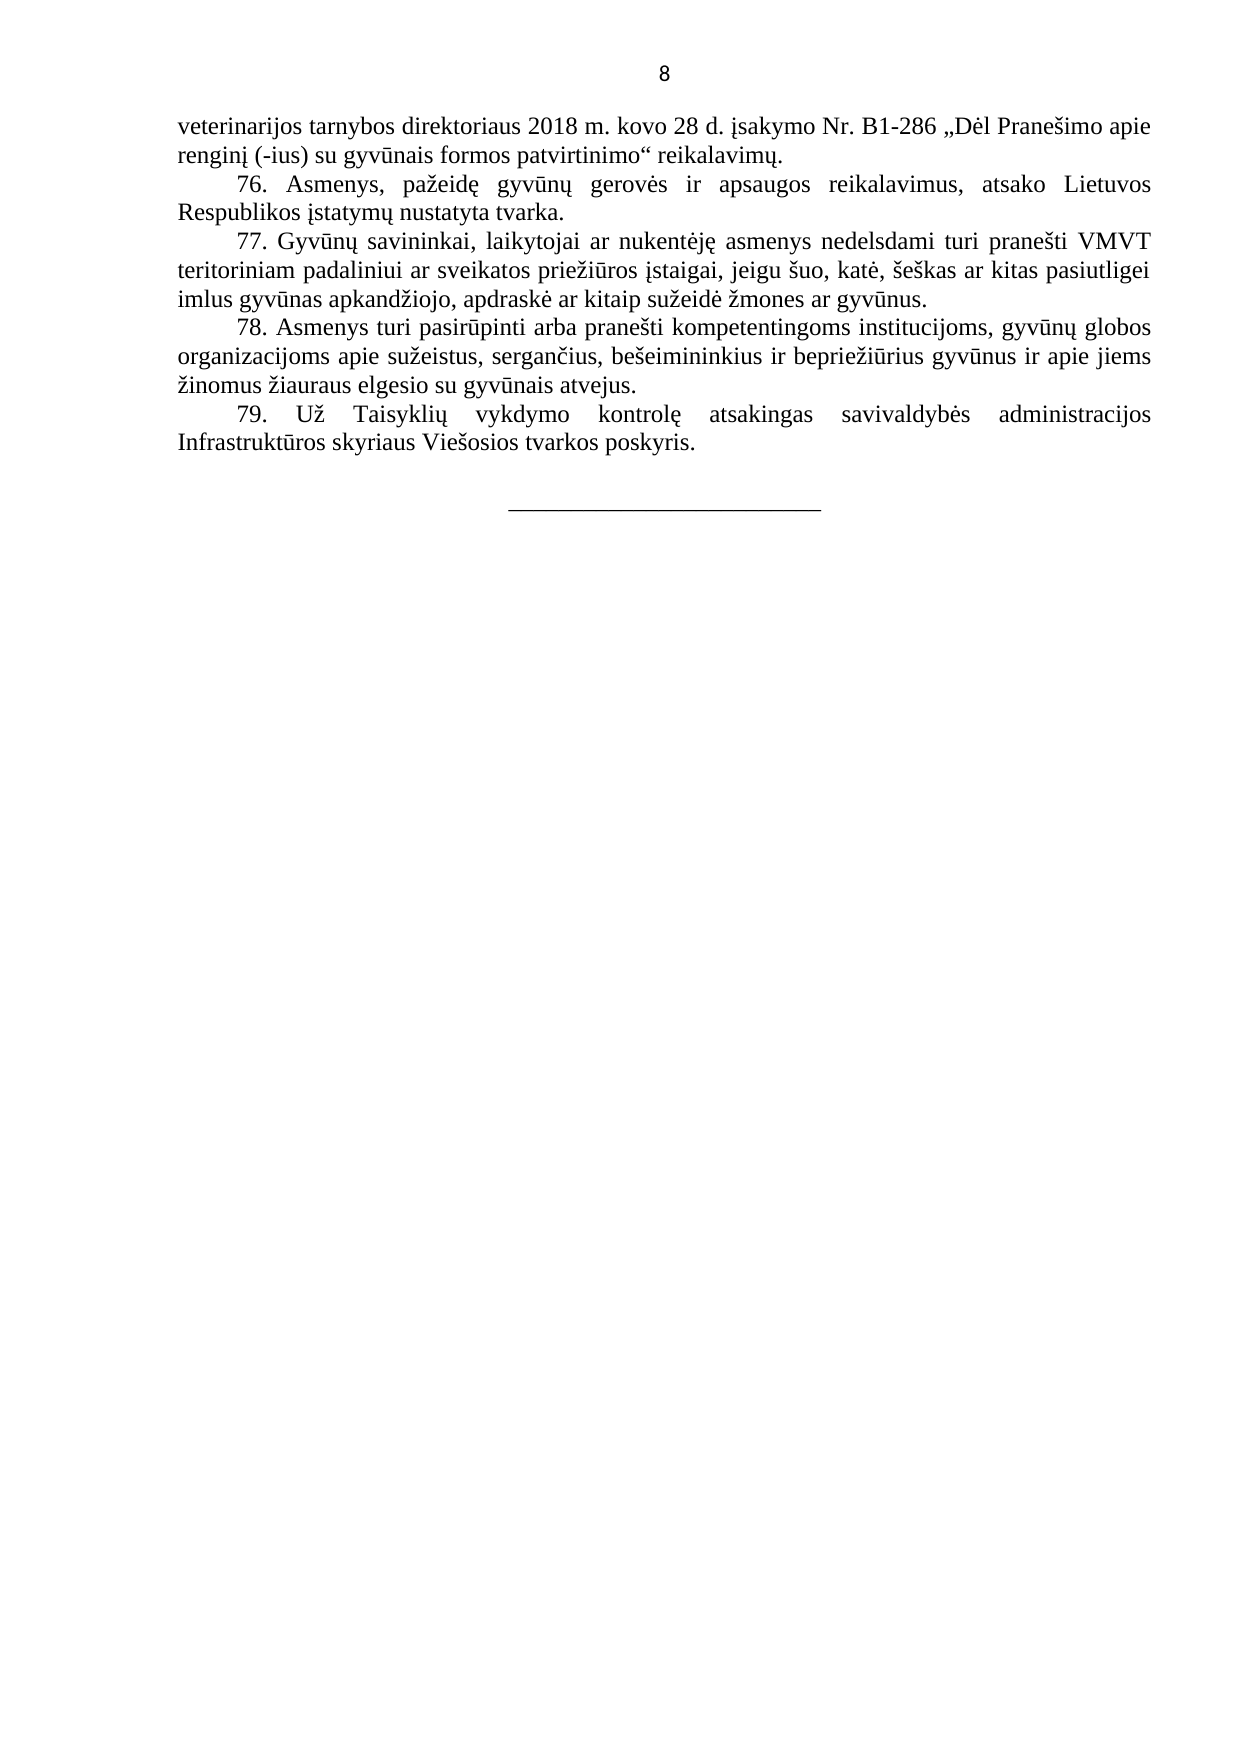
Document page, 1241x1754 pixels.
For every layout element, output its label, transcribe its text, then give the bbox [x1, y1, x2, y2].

text 77. Gyvūnų savininkai, laikytojai ar nukentėję asmenys nedelsdami turi pranešti VMVT teritoriniam padaliniui ar sveikatos priežiūros įstaigai, jeigu šuo, katė, šeškas ar kitas pasiutligei imlus gyvūnas apkandžiojo, apdraskė ar kitaip sužeidė žmones ar gyvūnus. [177, 226, 1152, 312]
text 76. Asmenys, pažeidę gyvūnų gerovės ir apsaugos reikalavimus, atsako Lietuvos Respublikos įstatymų nustatyta tvarka. [177, 169, 1152, 226]
text veterinarijos tarnybos direktoriaus 2018 m. kovo 28 d. įsakymo Nr. B1-286 „Dėl Pranešimo apie renginį (-ius) su gyvūnais formos patvirtinimo“ reikalavimų. [177, 111, 1152, 169]
text 78. Asmenys turi pasirūpinti arba pranešti kompetentingoms institucijoms, gyvūnų globos organizacijoms apie sužeistus, sergančius, bešeimininkius ir bepriežiūrius gyvūnus ir apie jiems žinomus žiauraus elgesio su gyvūnais atvejus. [177, 312, 1152, 399]
text _________________________ [177, 485, 1152, 514]
text 79. Už Taisyklių vykdymo kontrolę atsakingas savivaldybės administracijos Infrastruktūros skyriaus Viešosios tvarkos poskyris. [177, 399, 1152, 456]
